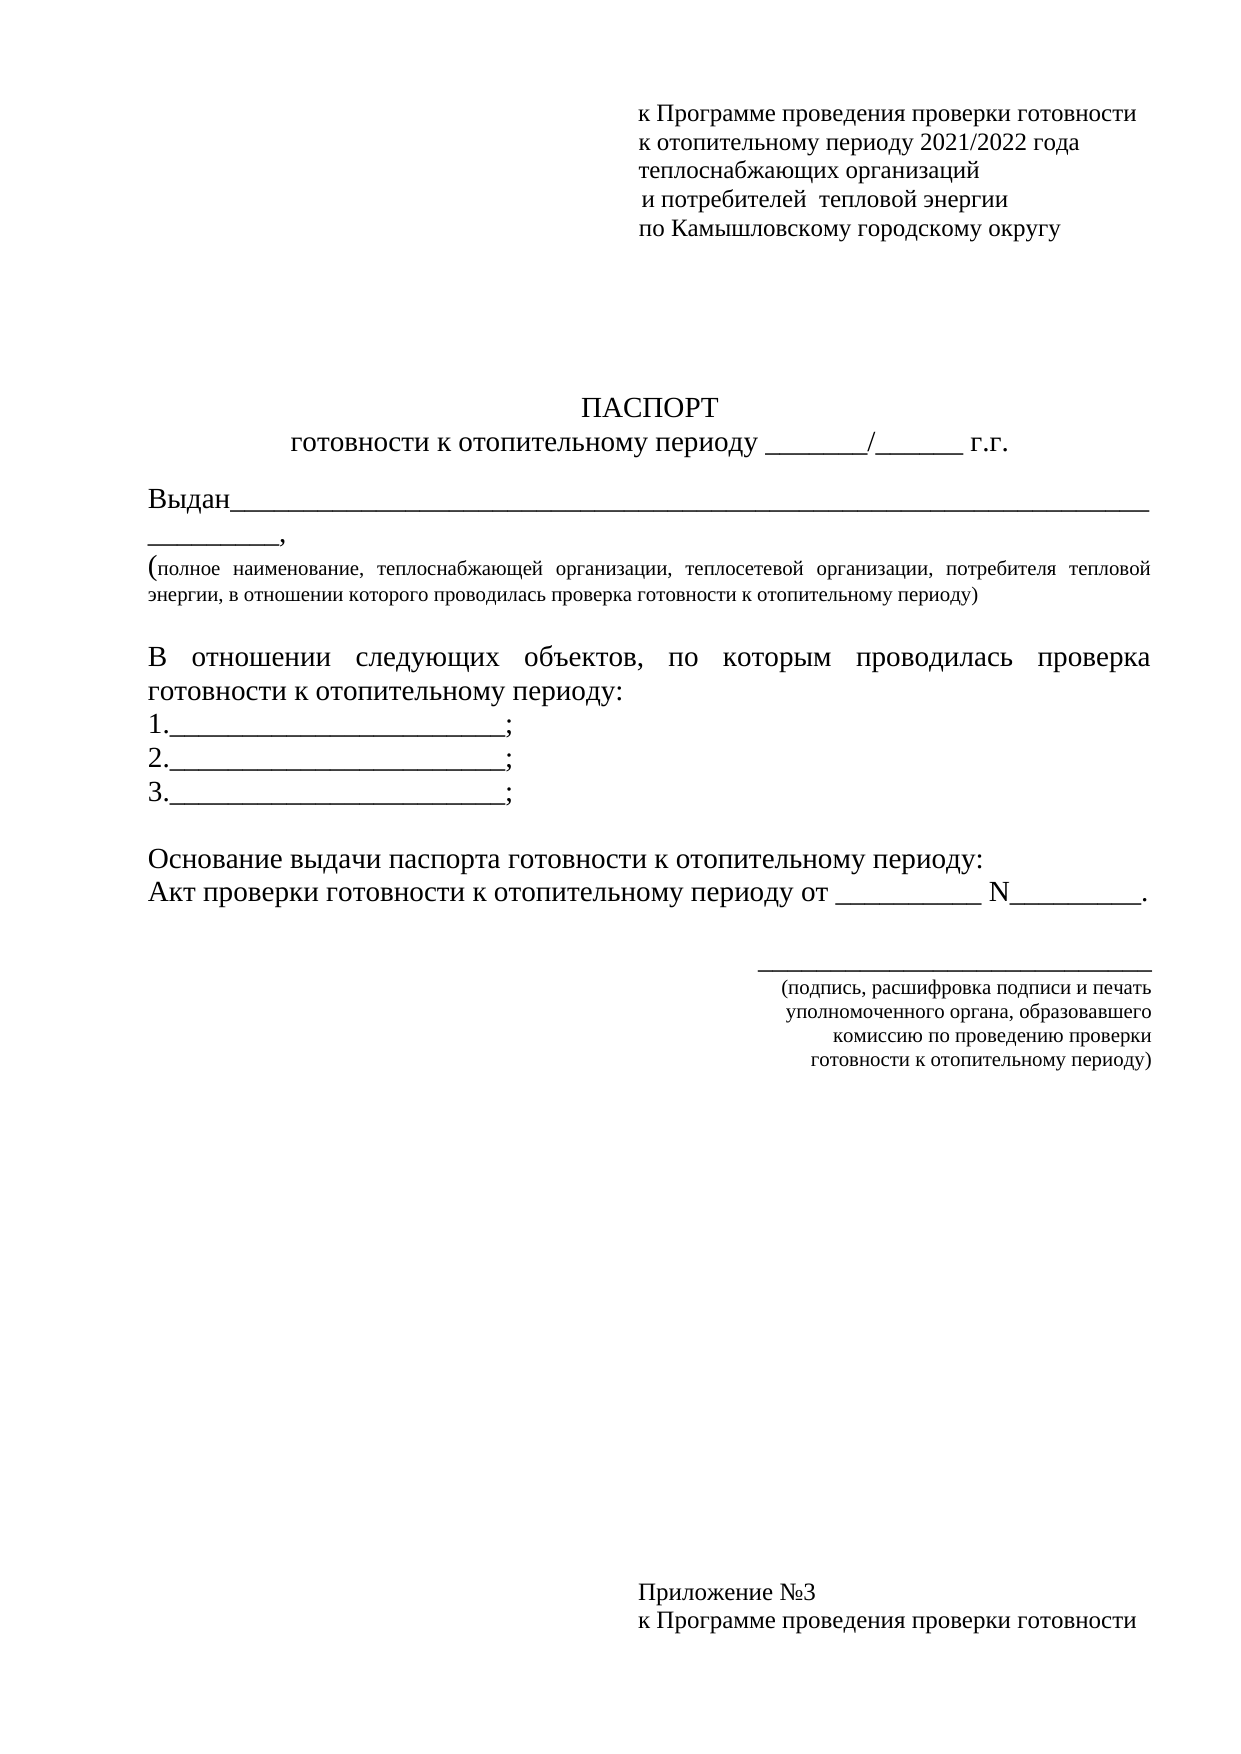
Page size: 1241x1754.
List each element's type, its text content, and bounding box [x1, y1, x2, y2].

text к Программе проведения проверки готовности [148, 98, 1152, 127]
text к отопительному периоду 2021/2022 года [148, 127, 1152, 155]
text (полное наименование, теплоснабжающей организации, теплосетевой организации, потребителя тепловой энергии, в отношении которого проводилась проверка готовности к отопительному периоду) [148, 548, 1152, 606]
text готовности к отопительному периоду _______/______ г.г. [148, 424, 1152, 457]
text Основание выдачи паспорта готовности к отопительному периоду: [148, 841, 1152, 874]
text 2._______________________; [148, 740, 1152, 774]
text комиссию по проведению проверки [148, 1023, 1152, 1047]
text и потребителей тепловой энергии [148, 184, 1152, 213]
text В отношении следующих объектов, по которым проводилась проверка готовности к отопительному периоду: [148, 639, 1152, 707]
text теплоснабжающих организаций [148, 155, 1152, 184]
text ___________________________ [148, 941, 1152, 975]
text 1._______________________; [148, 707, 1152, 740]
text по Камышловскому городскому округу [148, 213, 1152, 242]
text Выдан________________________________________________________________________, [148, 481, 1152, 548]
text к Программе проведения проверки готовности [148, 1605, 1152, 1634]
text 3._______________________; [148, 774, 1152, 807]
text ПАСПОРТ [148, 390, 1152, 424]
text уполномоченного органа, образовавшего [148, 999, 1152, 1023]
text готовности к отопительному периоду) [148, 1047, 1152, 1071]
text Приложение №3 [638, 1577, 1152, 1605]
text Акт проверки готовности к отопительному периоду от __________ N_________. [148, 874, 1152, 908]
text (подпись, расшифровка подписи и печать [148, 975, 1152, 999]
